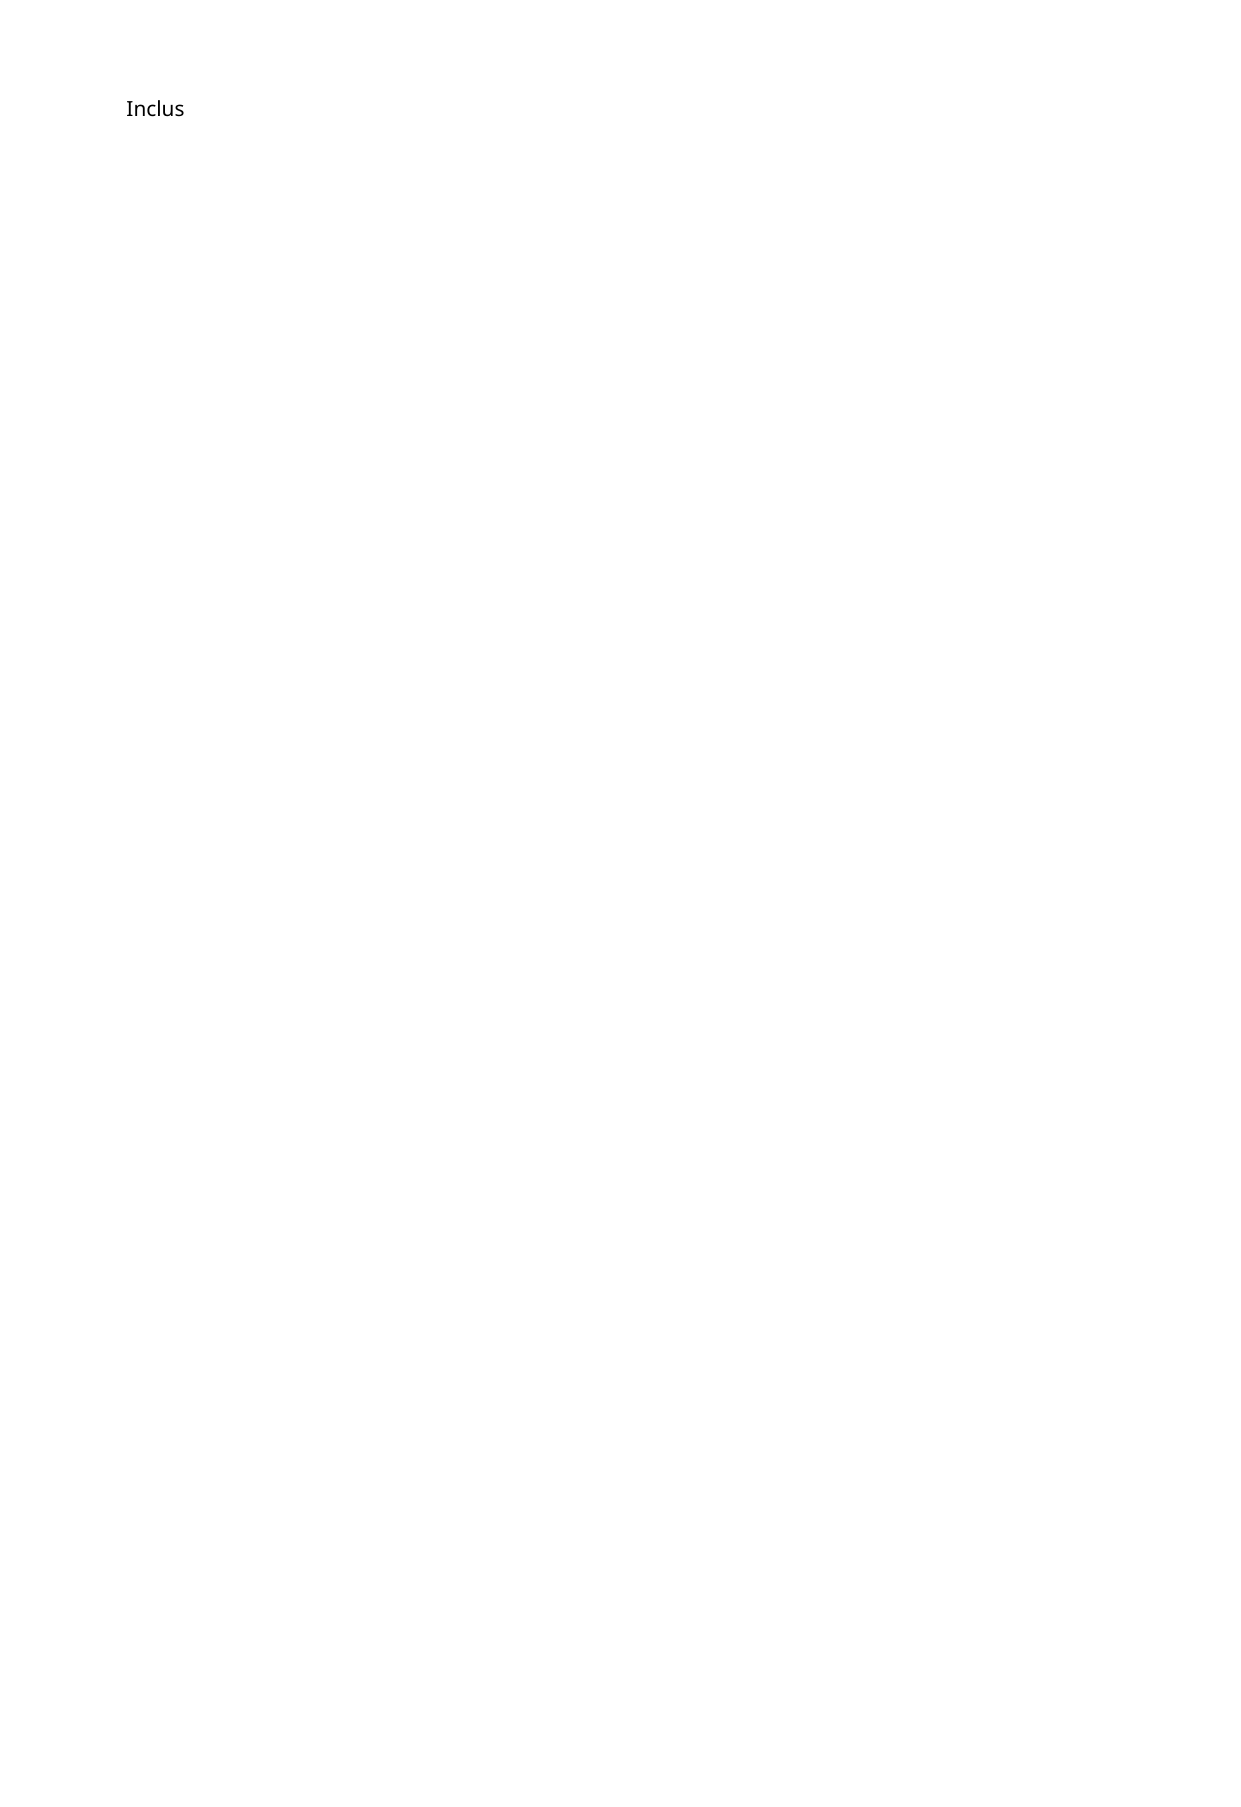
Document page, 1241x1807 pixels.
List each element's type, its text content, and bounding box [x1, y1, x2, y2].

text Inclus [126, 94, 1133, 122]
